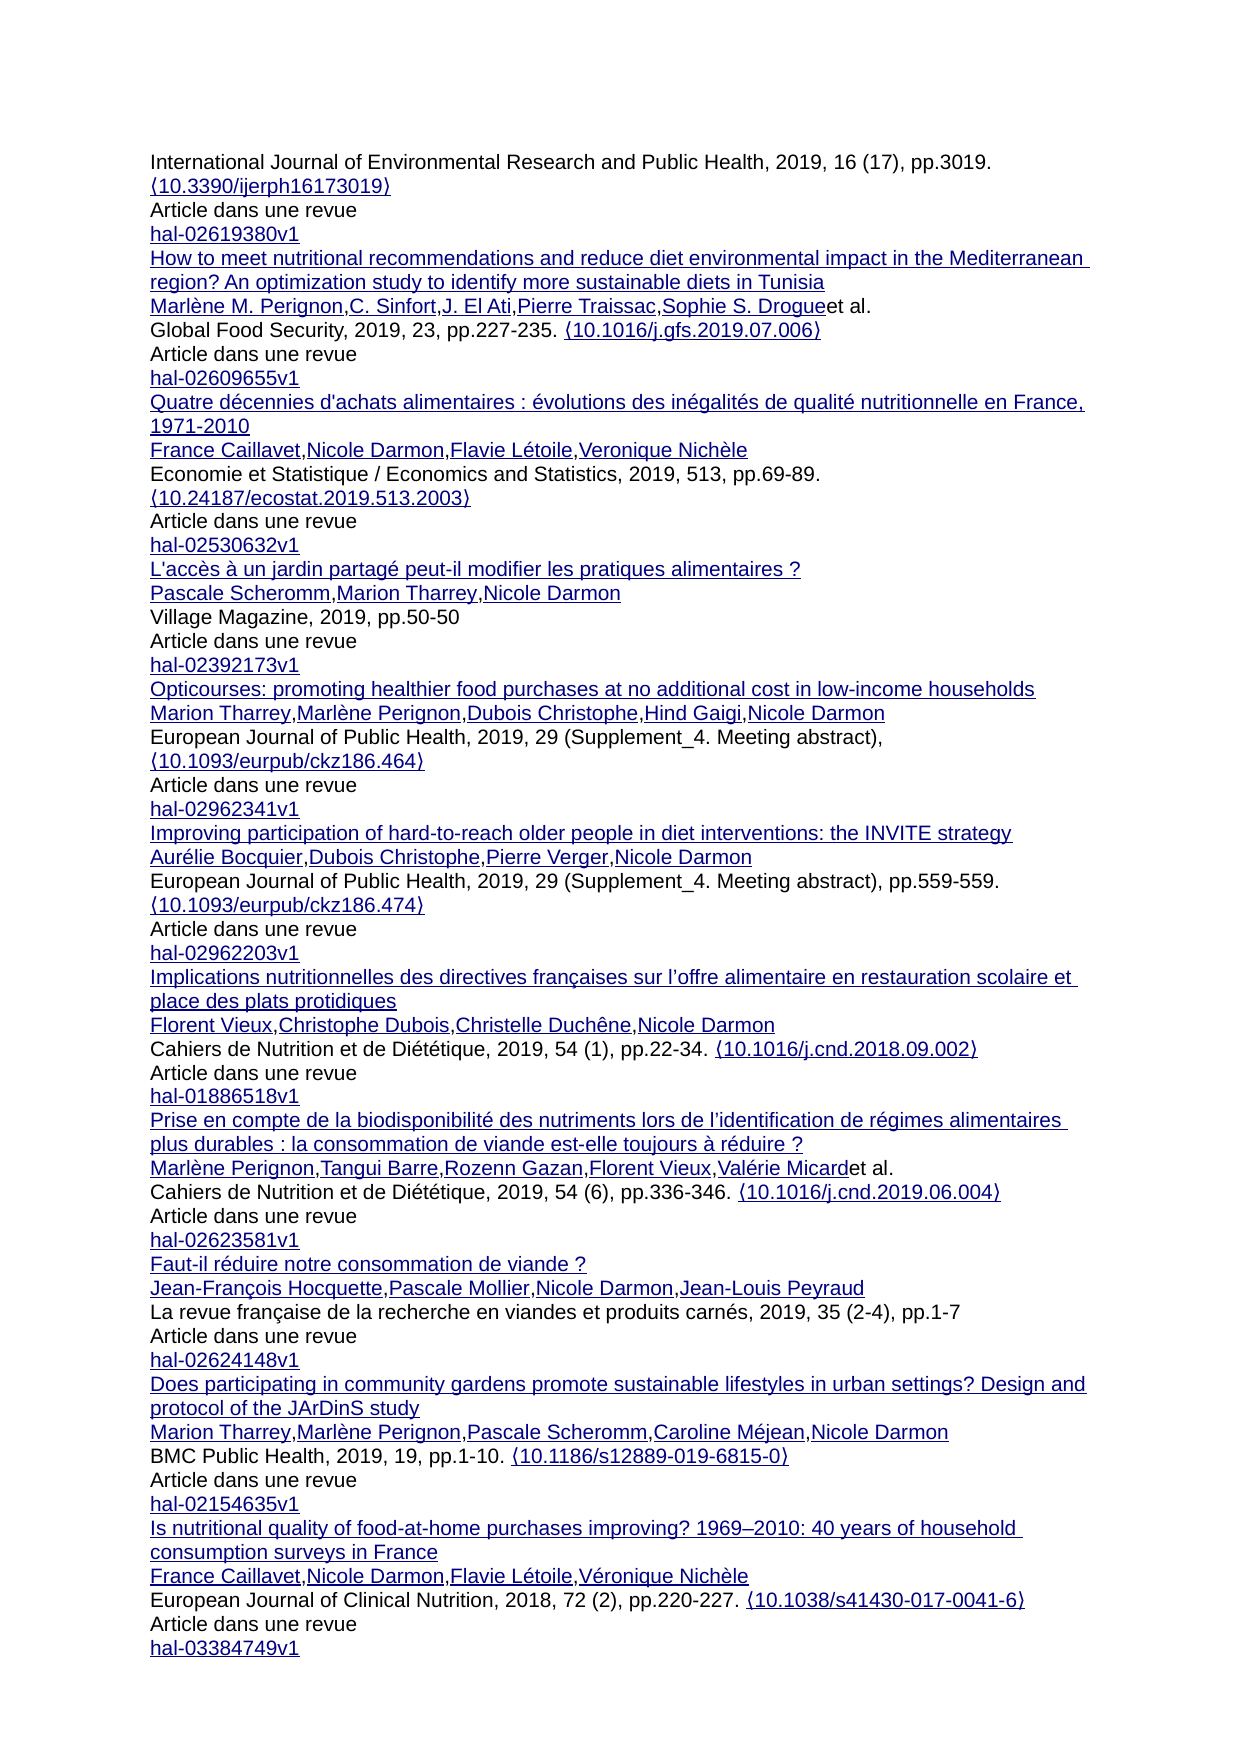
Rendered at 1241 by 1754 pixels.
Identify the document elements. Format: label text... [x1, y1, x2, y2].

table_cell Implications nutritionnelles des directives françaises sur l’offre alimentaire en restauration scolaire et place des plats protidiques Florent Vieux,Christophe Dubois,Christelle Duchêne,Nicole Darmon Cahiers de Nutrition et de Diététique, 2019, 54 (1), pp.22-34. ⟨10.1016/j.cnd.2018.09.002⟩ Article dans une revue hal-01886518v1 [150, 965, 1090, 1108]
table_cell L'accès à un jardin partagé peut-il modifier les pratiques alimentaires ? Pascale Scheromm,Marion Tharrey,Nicole Darmon Village Magazine, 2019, pp.50-50 Article dans une revue hal-02392173v1 [150, 557, 1090, 677]
table_cell Improving participation of hard-to-reach older people in diet interventions: the INVITE strategy Aurélie Bocquier,Dubois Christophe,Pierre Verger,Nicole Darmon European Journal of Public Health, 2019, 29 (Supplement_4. Meeting abstract), pp.559-559. ⟨10.1093/eurpub/ckz186.474⟩ Article dans une revue hal-02962203v1 [150, 821, 1090, 964]
table_cell How to meet nutritional recommendations and reduce diet environmental impact in the Mediterranean [150, 246, 1090, 267]
table_cell Faut-il réduire notre consommation de viande ? Jean-François Hocquette,Pascale Mollier,Nicole Darmon,Jean-Louis Peyraud La revue française de la recherche en viandes et produits carnés, 2019, 35 (2-4), pp.1-7 Article dans une revue hal-02624148v1 [150, 1252, 1090, 1372]
table_cell region? An optimization study to identify more sustainable diets in Tunisia Marlène M. Perignon,C. Sinfort,J. El Ati,Pierre Traissac,Sophie S. Drogueet al. Global Food Security, 2019, 23, pp.227-235. ⟨10.1016/j.gfs.2019.07.006⟩ Article dans une revue hal-02609655v1 [150, 268, 1090, 389]
table_cell Quatre décennies d'achats alimentaires : évolutions des inégalités de qualité nutritionnelle en France, 1971-2010 France Caillavet,Nicole Darmon,Flavie Létoile,Veronique Nichèle Economie et Statistique / Economics and Statistics, 2019, 513, pp.69-89. ⟨10.24187/ecostat.2019.513.2003⟩ Article dans une revue hal-02530632v1 [150, 390, 1090, 557]
table_cell Prise en compte de la biodisponibilité des nutriments lors de l’identification de régimes alimentaires plus durables : la consommation de viande est-elle toujours à réduire ? Marlène Perignon,Tangui Barre,Rozenn Gazan,Florent Vieux,Valérie Micardet al. Cahiers de Nutrition et de Diététique, 2019, 54 (6), pp.336-346. ⟨10.1016/j.cnd.2019.06.004⟩ Article dans une revue hal-02623581v1 [150, 1108, 1090, 1252]
table_cell International Journal of Environmental Research and Public Health, 2019, 16 (17), pp.3019. ⟨10.3390/ijerph16173019⟩ Article dans une revue hal-02619380v1 [150, 150, 1090, 246]
table_cell Is nutritional quality of food-at-home purchases improving? 1969–2010: 40 years of household consumption surveys in France France Caillavet,Nicole Darmon,Flavie Létoile,Véronique Nichèle European Journal of Clinical Nutrition, 2018, 72 (2), pp.220-227. ⟨10.1038/s41430-017-0041-6⟩ Article dans une revue hal-03384749v1 [150, 1516, 1090, 1659]
table_cell Opticourses: promoting healthier food purchases at no additional cost in low-income households Marion Tharrey,Marlène Perignon,Dubois Christophe,Hind Gaigi,Nicole Darmon European Journal of Public Health, 2019, 29 (Supplement_4. Meeting abstract), ⟨10.1093/eurpub/ckz186.464⟩ Article dans une revue hal-02962341v1 [150, 677, 1090, 821]
table_cell Does participating in community gardens promote sustainable lifestyles in urban settings? Design and protocol of the JArDinS study Marion Tharrey,Marlène Perignon,Pascale Scheromm,Caroline Méjean,Nicole Darmon BMC Public Health, 2019, 19, pp.1-10. ⟨10.1186/s12889-019-6815-0⟩ Article dans une revue hal-02154635v1 [150, 1372, 1090, 1516]
